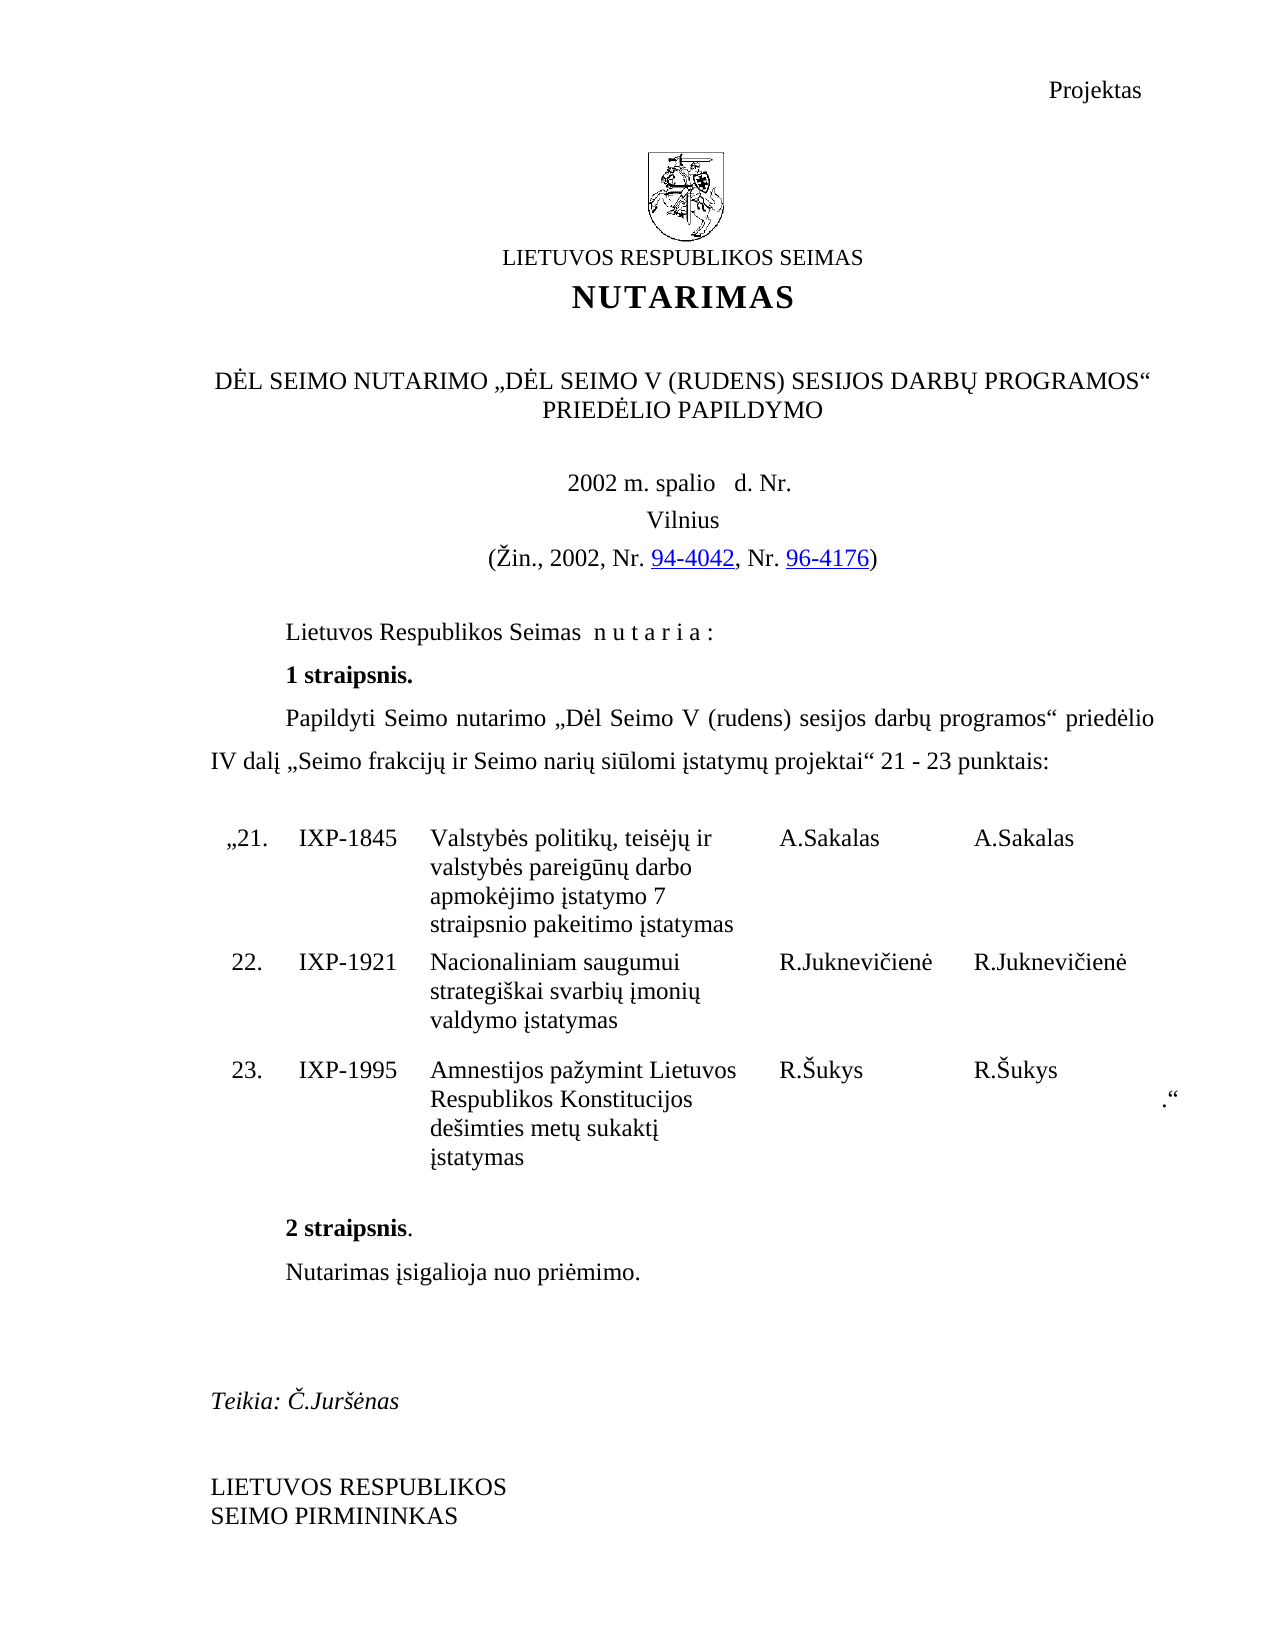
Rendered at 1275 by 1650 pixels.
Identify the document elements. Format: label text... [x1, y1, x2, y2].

text LIETUVOS RESPUBLIKOS [210, 1472, 1155, 1501]
text 1 straipsnis. [210, 660, 1155, 689]
table_cell Amnestijos pažymint Lietuvos Respublikos Konstitucijos dešimties metų sukaktį įstatymas [419, 1055, 768, 1170]
text Projektas [1035, 75, 1155, 104]
table_cell IXP-1921 [287, 948, 418, 1055]
table_cell IXP-1995 [287, 1055, 418, 1170]
table_cell R.Šukys [768, 1055, 962, 1170]
text 2002 m. spalio d. Nr. Vilnius [210, 461, 1155, 536]
text Nutarimas įsigalioja nuo priėmimo. [210, 1257, 1155, 1285]
table_cell Nacionaliniam saugumui strategiškai svarbių įmonių valdymo įstatymas [419, 948, 768, 1055]
table_cell R.Šukys [962, 1055, 1150, 1170]
text Lietuvos Respublikos Seimas n u t a r i a : [210, 617, 1155, 646]
table_cell R.Juknevičienė [768, 948, 962, 1055]
table_cell R.Juknevičienė [962, 948, 1150, 1055]
table_cell [1150, 948, 1197, 1055]
text (Žin., 2002, Nr. 94-4042, Nr. 96-4176) [210, 536, 1155, 574]
text DĖL SEIMO NUTARIMO „DĖL SEIMO V (RUDENS) SESIJOS DARBŲ PROGRAMOS“ PRIEDĖLIO PAPILDYMO [210, 366, 1155, 424]
text LIETUVOS RESPUBLIKOS SEIMAS [210, 130, 1155, 270]
text SEIMO PIRMININKAS [210, 1501, 1155, 1530]
table_header Valstybės politikų, teisėjų ir valstybės pareigūnų darbo apmokėjimo įstatymo 7 straipsnio pakeitimo įstatymas [419, 823, 768, 947]
text Teikia: Č.Juršėnas [210, 1386, 1155, 1415]
text NUTARIMAS [210, 277, 1155, 316]
table_header [1178, 823, 1197, 947]
table_cell 23. [207, 1055, 287, 1170]
table_header A.Sakalas [962, 823, 1178, 947]
text 2 straipsnis. [210, 1213, 1155, 1242]
table_header IXP-1845 [287, 823, 418, 947]
text Papildyti Seimo nutarimo „Dėl Seimo V (rudens) sesijos darbų programos“ priedėlio IV dalį „Seimo frakcijų ir Seimo narių siūlomi įstatymų projektai“ 21 - 23 punktais: [210, 703, 1155, 775]
table_cell .“ [1150, 1055, 1197, 1170]
table_header „21. [207, 823, 287, 947]
table_header A.Sakalas [768, 823, 962, 947]
table_cell 22. [207, 948, 287, 1055]
